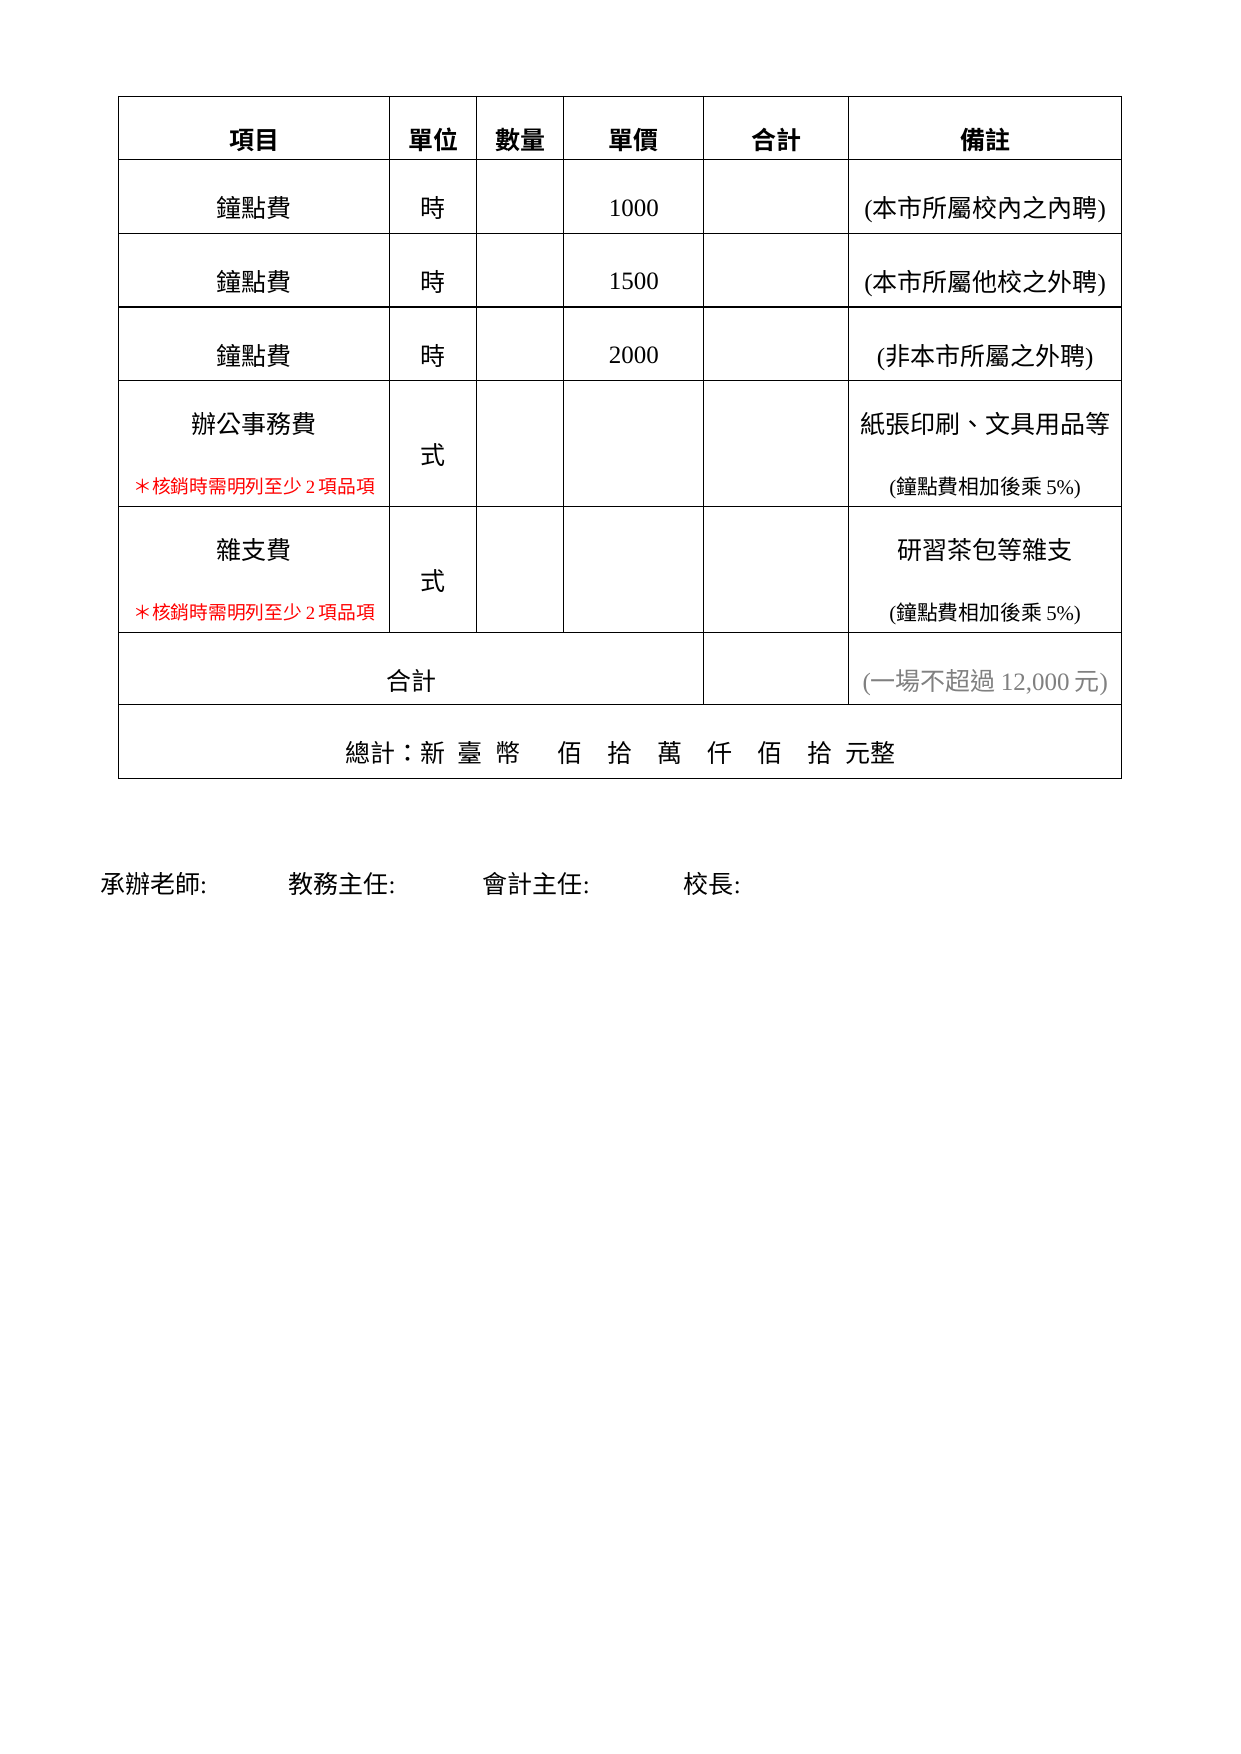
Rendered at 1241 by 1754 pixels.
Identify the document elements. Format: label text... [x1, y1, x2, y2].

table_cell [564, 507, 703, 632]
table_cell 研習茶包等雜支 (鐘點費相加後乘5%) [849, 507, 1121, 632]
table_cell 紙張印刷、文具用品等 (鐘點費相加後乘5%) [849, 381, 1121, 506]
table_header 單價 [564, 97, 703, 159]
table_cell [477, 160, 563, 233]
table_cell 時 [390, 160, 476, 233]
table_cell [704, 160, 848, 233]
table_cell 時 [390, 234, 476, 306]
table_cell 鐘點費 [119, 308, 389, 380]
table_cell 1000 [564, 160, 703, 233]
table_cell [704, 381, 848, 506]
table_cell 鐘點費 [119, 234, 389, 306]
table_cell [477, 234, 563, 306]
table_cell 1500 [564, 234, 703, 306]
table_header 合計 [704, 97, 848, 159]
table_cell 總計：新 臺 幣 佰 拾 萬 仟 佰 拾 元整 [119, 705, 1121, 778]
table_cell 時 [390, 308, 476, 380]
table_cell [704, 633, 848, 704]
table_cell 鐘點費 [119, 160, 389, 233]
table_cell [477, 308, 563, 380]
table_cell 式 [390, 507, 476, 632]
text 承辦老師: 教務主任: 會計主任: 校長: [75, 841, 1165, 904]
table_cell (本市所屬校內之內聘) [849, 160, 1121, 233]
table_cell [704, 234, 848, 306]
table_cell (一場不超過12,000元) [849, 633, 1121, 704]
table_cell (本市所屬他校之外聘) [849, 234, 1121, 306]
table_cell 式 [390, 381, 476, 506]
table_cell [704, 308, 848, 380]
table_cell 辦公事務費 ＊核銷時需明列至少2項品項 [119, 381, 389, 506]
table_cell [477, 507, 563, 632]
table_cell 合計 [119, 633, 703, 704]
table_cell (非本市所屬之外聘) [849, 308, 1121, 380]
table_cell [564, 381, 703, 506]
table_header 數量 [477, 97, 563, 159]
table_cell 雜支費 ＊核銷時需明列至少2項品項 [119, 507, 389, 632]
table_header 項目 [119, 97, 389, 159]
table_cell 2000 [564, 308, 703, 380]
table_header 備註 [849, 97, 1121, 159]
table_cell [477, 381, 563, 506]
table_cell [704, 507, 848, 632]
table_header 單位 [390, 97, 476, 159]
